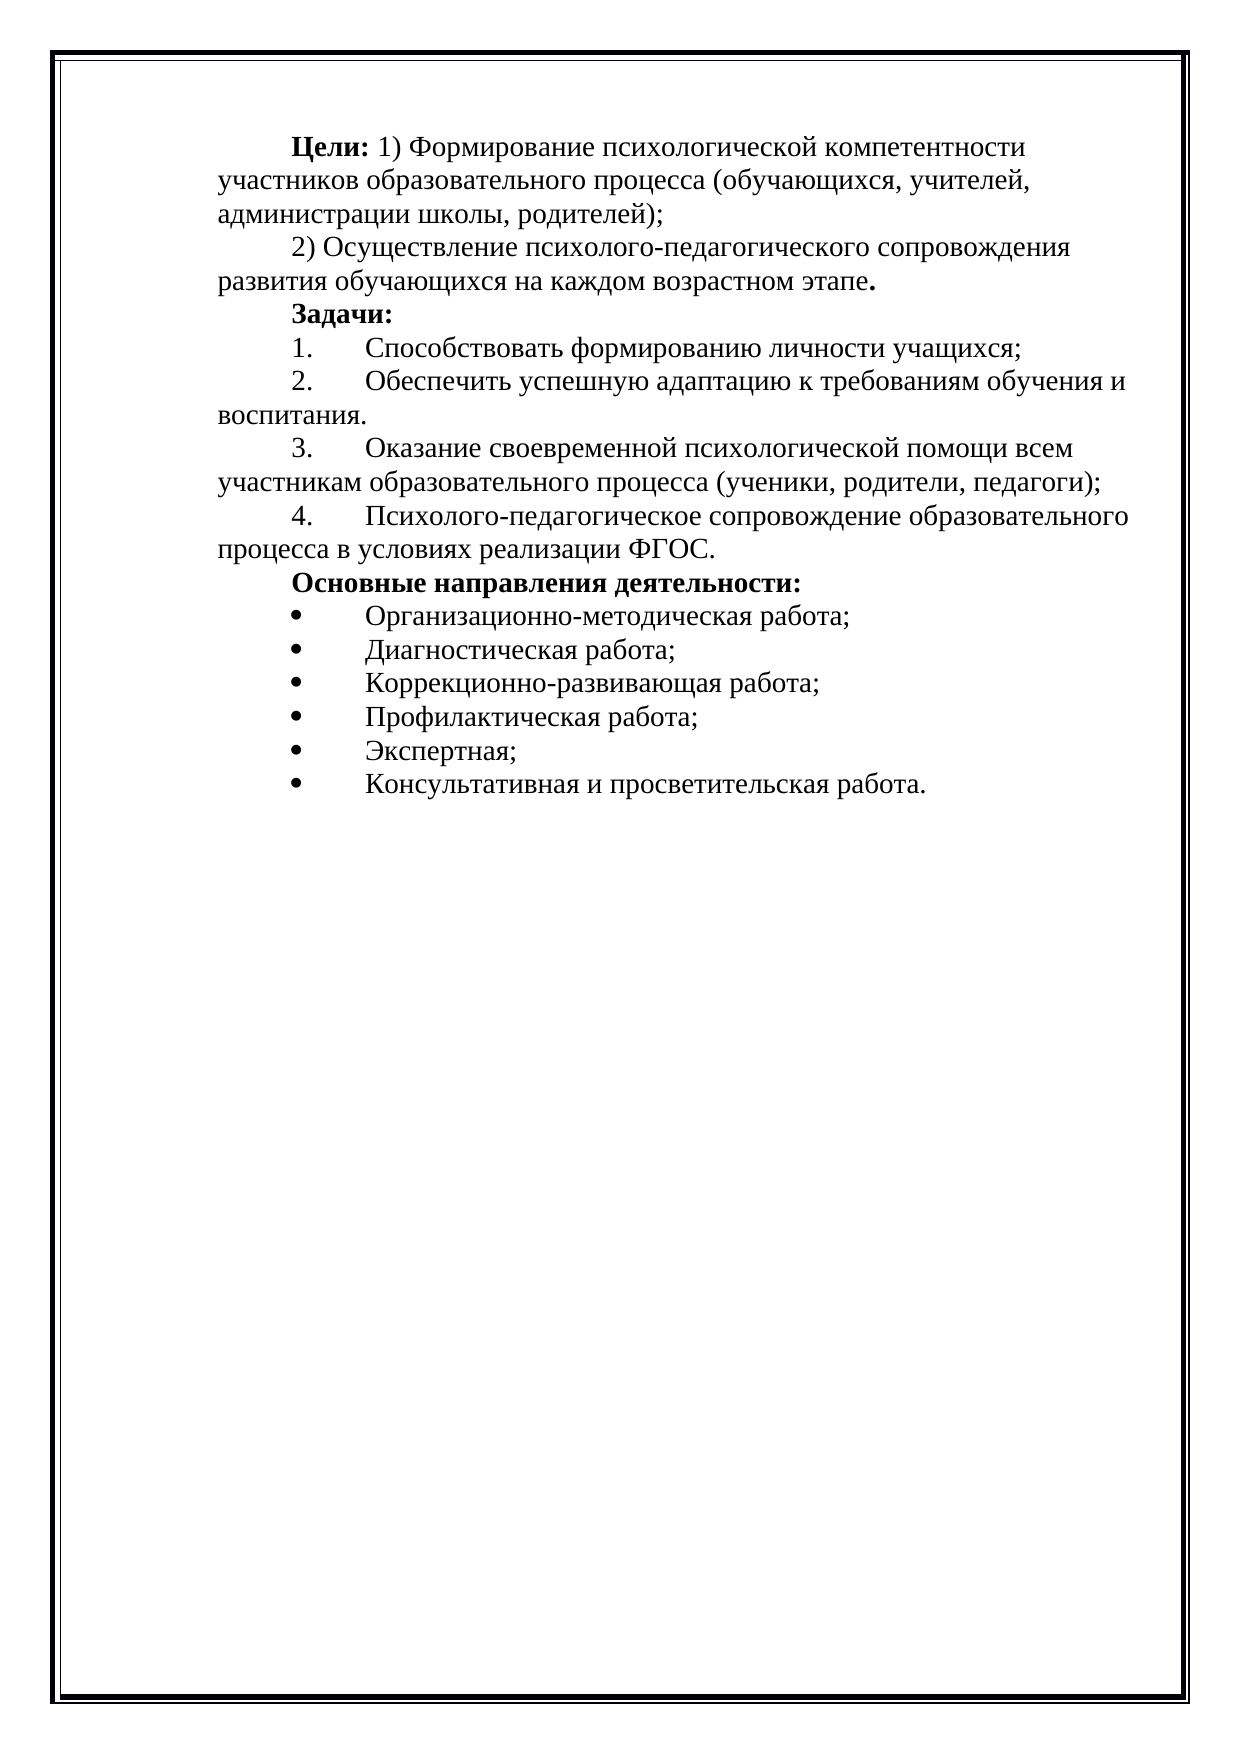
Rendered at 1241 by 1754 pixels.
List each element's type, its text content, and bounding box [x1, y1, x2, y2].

list Диагностическая работа; [217, 632, 1142, 666]
text Задачи: [217, 296, 1142, 330]
text Основные направления деятельности: [217, 565, 1142, 598]
list Способствовать формированию личности учащихся; [217, 330, 1142, 363]
list Экспертная; [217, 733, 1142, 766]
list Оказание своевременной психологической помощи всем участникам образовательного процесса (ученики, родители, педагоги); [217, 431, 1142, 498]
text Цели: 1) Формирование психологической компетентности участников образовательного процесса (обучающихся, учителей, администрации школы, родителей); [217, 129, 1142, 229]
list Обеспечить успешную адаптацию к требованиям обучения и воспитания. [217, 363, 1142, 431]
list Консультативная и просветительская работа. [217, 766, 1142, 800]
list Коррекционно-развивающая работа; [217, 666, 1142, 699]
list Профилактическая работа; [217, 699, 1142, 733]
text 2) Осуществление психолого-педагогического сопровождения развития обучающихся на каждом возрастном этапе. [217, 229, 1142, 296]
list Психолого-педагогическое сопровождение образовательного процесса в условиях реализации ФГОС. [217, 498, 1142, 565]
list Организационно-методическая работа; [217, 598, 1142, 632]
